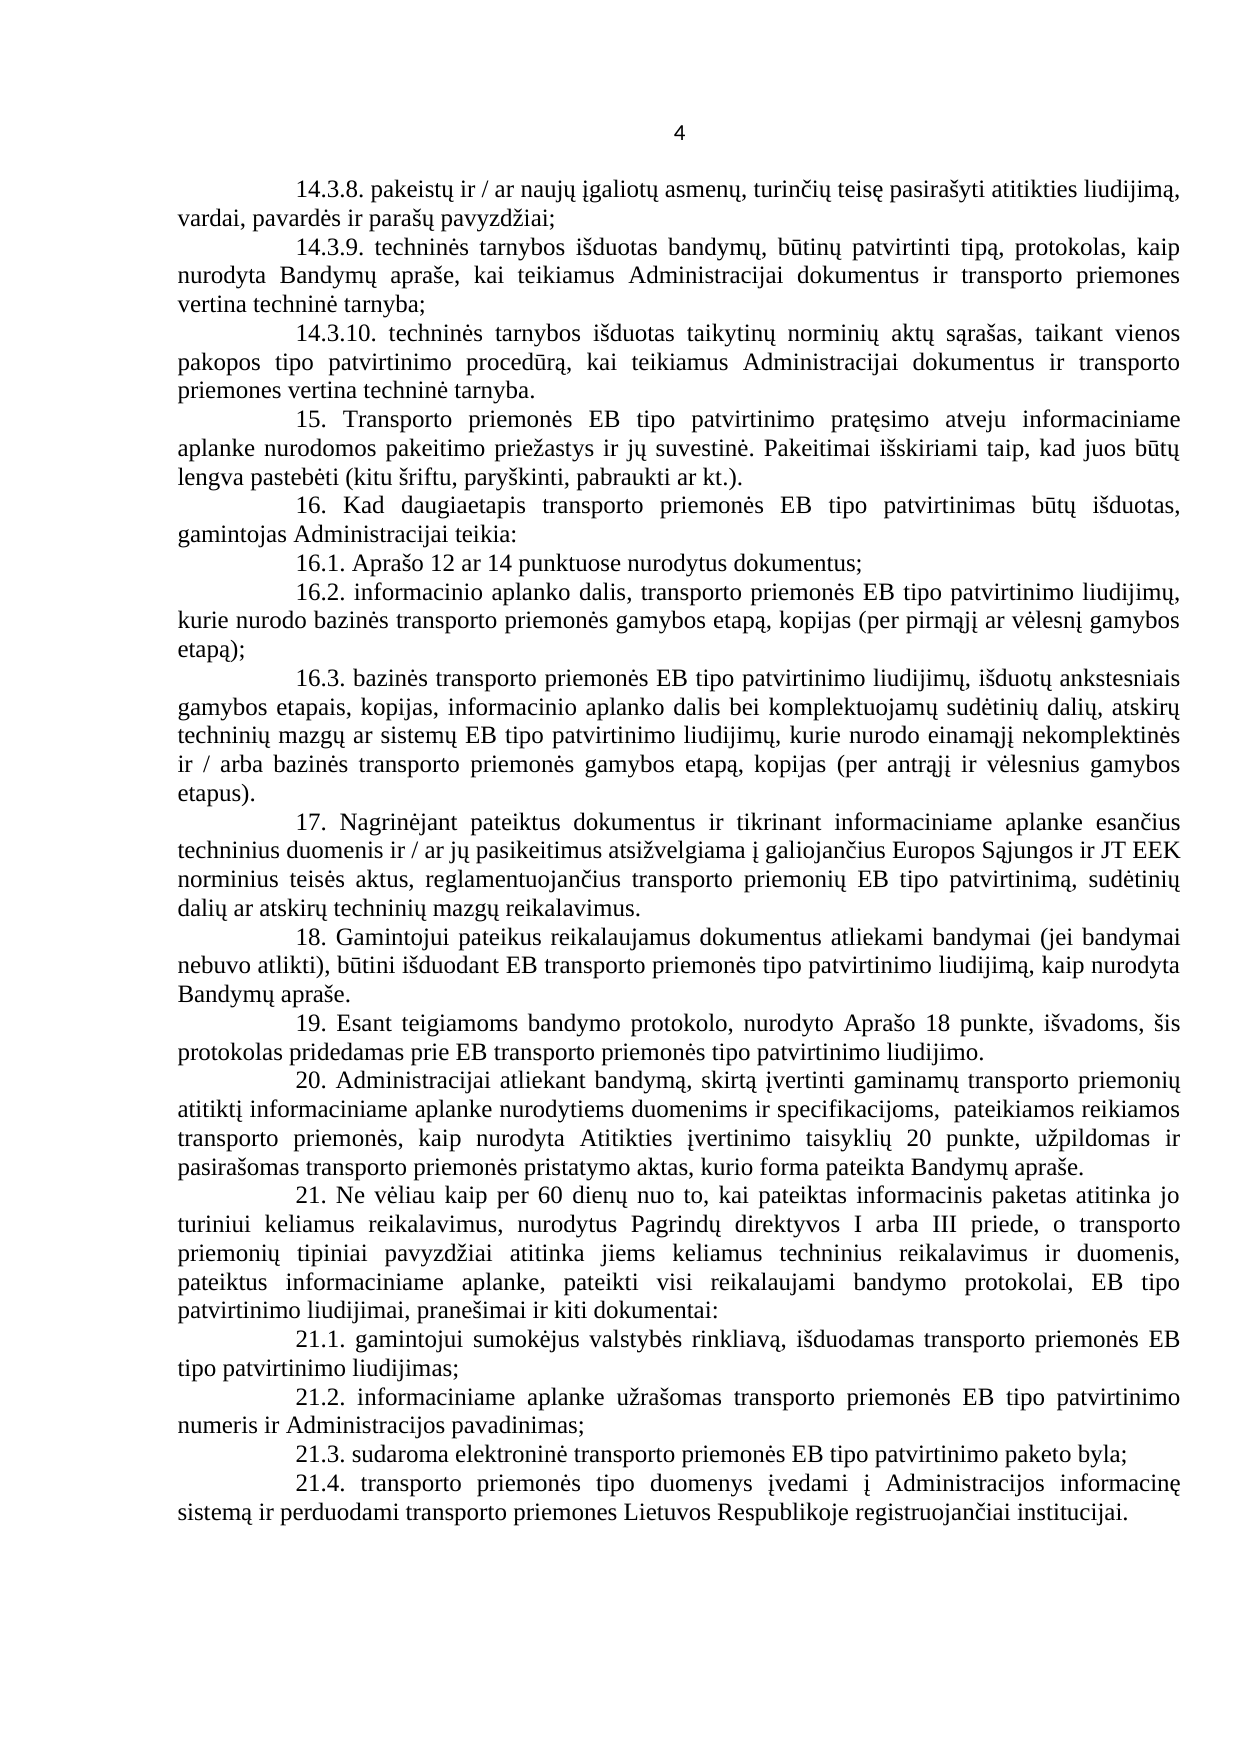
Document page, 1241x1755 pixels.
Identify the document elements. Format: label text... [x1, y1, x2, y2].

text 21.4. transporto priemonės tipo duomenys įvedami į Administracijos informacinę sistemą ir perduodami transporto priemones Lietuvos Respublikoje registruojančiai institucijai. [177, 1468, 1181, 1525]
text 21.2. informaciniame aplanke užrašomas transporto priemonės EB tipo patvirtinimo numeris ir Administracijos pavadinimas; [177, 1382, 1181, 1439]
text 16. Kad daugiaetapis transporto priemonės EB tipo patvirtinimas būtų išduotas, gamintojas Administracijai teikia: [177, 490, 1181, 548]
text 15. Transporto priemonės EB tipo patvirtinimo pratęsimo atveju informaciniame aplanke nurodomos pakeitimo priežastys ir jų suvestinė. Pakeitimai išskiriami taip, kad juos būtų lengva pastebėti (kitu šriftu, paryškinti, pabraukti ar kt.). [177, 404, 1181, 490]
text 21.1. gamintojui sumokėjus valstybės rinkliavą, išduodamas transporto priemonės EB tipo patvirtinimo liudijimas; [177, 1324, 1181, 1382]
text 14.3.10. techninės tarnybos išduotas taikytinų norminių aktų sąrašas, taikant vienos pakopos tipo patvirtinimo procedūrą, kai teikiamus Administracijai dokumentus ir transporto priemones vertina techninė tarnyba. [177, 318, 1181, 404]
text 14.3.9. techninės tarnybos išduotas bandymų, būtinų patvirtinti tipą, protokolas, kaip nurodyta Bandymų apraše, kai teikiamus Administracijai dokumentus ir transporto priemones vertina techninė tarnyba; [177, 232, 1181, 318]
text 14.3.8. pakeistų ir / ar naujų įgaliotų asmenų, turinčių teisę pasirašyti atitikties liudijimą, vardai, pavardės ir parašų pavyzdžiai; [177, 174, 1181, 232]
text 16.3. bazinės transporto priemonės EB tipo patvirtinimo liudijimų, išduotų ankstesniais gamybos etapais, kopijas, informacinio aplanko dalis bei komplektuojamų sudėtinių dalių, atskirų techninių mazgų ar sistemų EB tipo patvirtinimo liudijimų, kurie nurodo einamąjį nekomplektinės ir / arba bazinės transporto priemonės gamybos etapą, kopijas (per antrąjį ir vėlesnius gamybos etapus). [177, 663, 1181, 807]
text 16.2. informacinio aplanko dalis, transporto priemonės EB tipo patvirtinimo liudijimų, kurie nurodo bazinės transporto priemonės gamybos etapą, kopijas (per pirmąjį ar vėlesnį gamybos etapą); [177, 577, 1181, 663]
text 20. Administracijai atliekant bandymą, skirtą įvertinti gaminamų transporto priemonių atitiktį informaciniame aplanke nurodytiems duomenims ir specifikacijoms, pateikiamos reikiamos transporto priemonės, kaip nurodyta Atitikties įvertinimo taisyklių 20 punkte, užpildomas ir pasirašomas transporto priemonės pristatymo aktas, kurio forma pateikta Bandymų apraše. [177, 1065, 1181, 1180]
text 16.1. Aprašo 12 ar 14 punktuose nurodytus dokumentus; [177, 548, 1181, 577]
text 21. Ne vėliau kaip per 60 dienų nuo to, kai pateiktas informacinis paketas atitinka jo turiniui keliamus reikalavimus, nurodytus Pagrindų direktyvos I arba III priede, o transporto priemonių tipiniai pavyzdžiai atitinka jiems keliamus techninius reikalavimus ir duomenis, pateiktus informaciniame aplanke, pateikti visi reikalaujami bandymo protokolai, EB tipo patvirtinimo liudijimai, pranešimai ir kiti dokumentai: [177, 1180, 1181, 1324]
text 19. Esant teigiamoms bandymo protokolo, nurodyto Aprašo 18 punkte, išvadoms, šis protokolas pridedamas prie EB transporto priemonės tipo patvirtinimo liudijimo. [177, 1008, 1181, 1065]
text 17. Nagrinėjant pateiktus dokumentus ir tikrinant informaciniame aplanke esančius techninius duomenis ir / ar jų pasikeitimus atsižvelgiama į galiojančius Europos Sąjungos ir JT EEK norminius teisės aktus, reglamentuojančius transporto priemonių EB tipo patvirtinimą, sudėtinių dalių ar atskirų techninių mazgų reikalavimus. [177, 807, 1181, 922]
text 21.3. sudaroma elektroninė transporto priemonės EB tipo patvirtinimo paketo byla; [177, 1439, 1181, 1468]
text 18. Gamintojui pateikus reikalaujamus dokumentus atliekami bandymai (jei bandymai nebuvo atlikti), būtini išduodant EB transporto priemonės tipo patvirtinimo liudijimą, kaip nurodyta Bandymų apraše. [177, 922, 1181, 1008]
